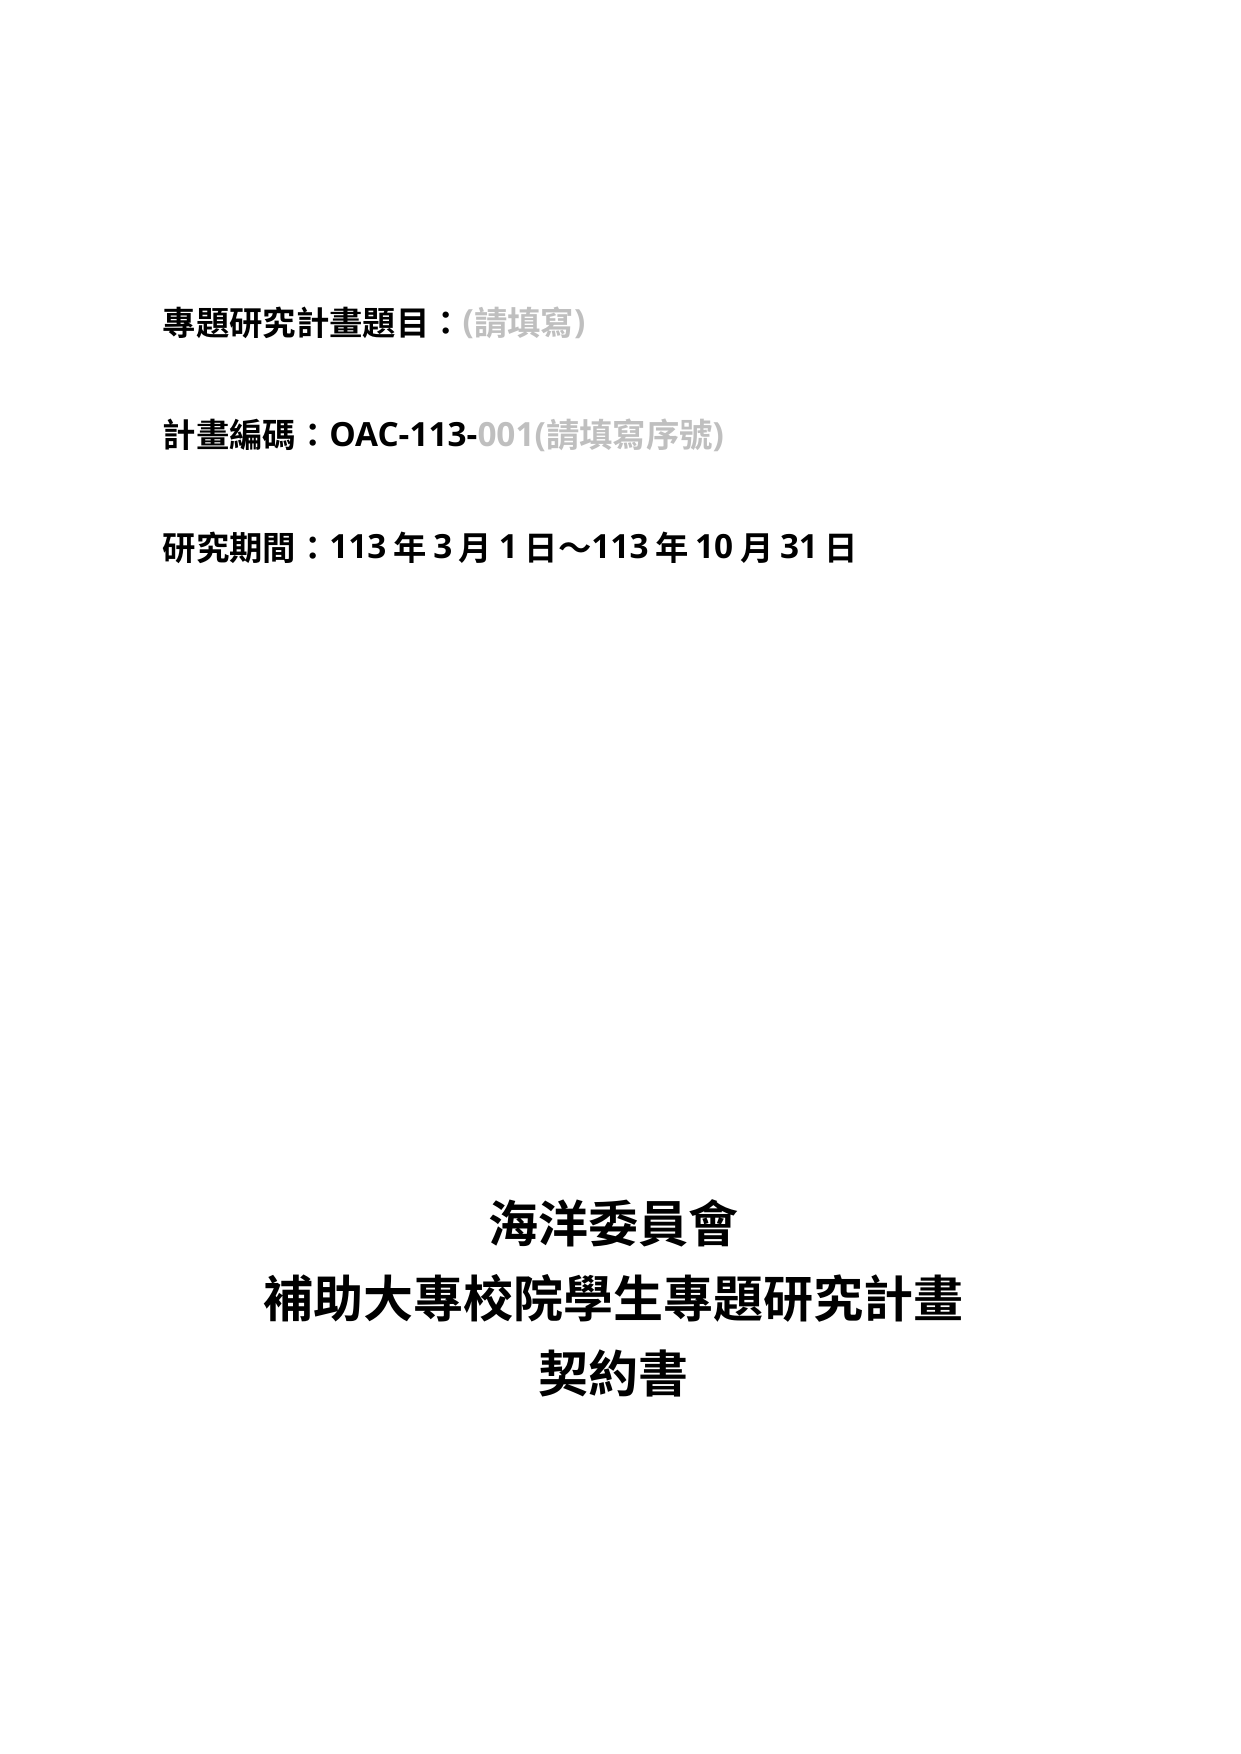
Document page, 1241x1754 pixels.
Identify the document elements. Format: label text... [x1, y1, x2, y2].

text 契約書 [135, 1327, 1092, 1402]
text 專題研究計畫題目：(請填寫) [162, 277, 1092, 352]
text 計畫編碼：OAC-113-001(請填寫序號) [162, 389, 1092, 464]
text 補助大專校院學生專題研究計畫 [135, 1252, 1092, 1327]
text 研究期間：113年3月1日～113年10月31日 [162, 502, 1092, 577]
text 海洋委員會 [135, 1177, 1092, 1252]
